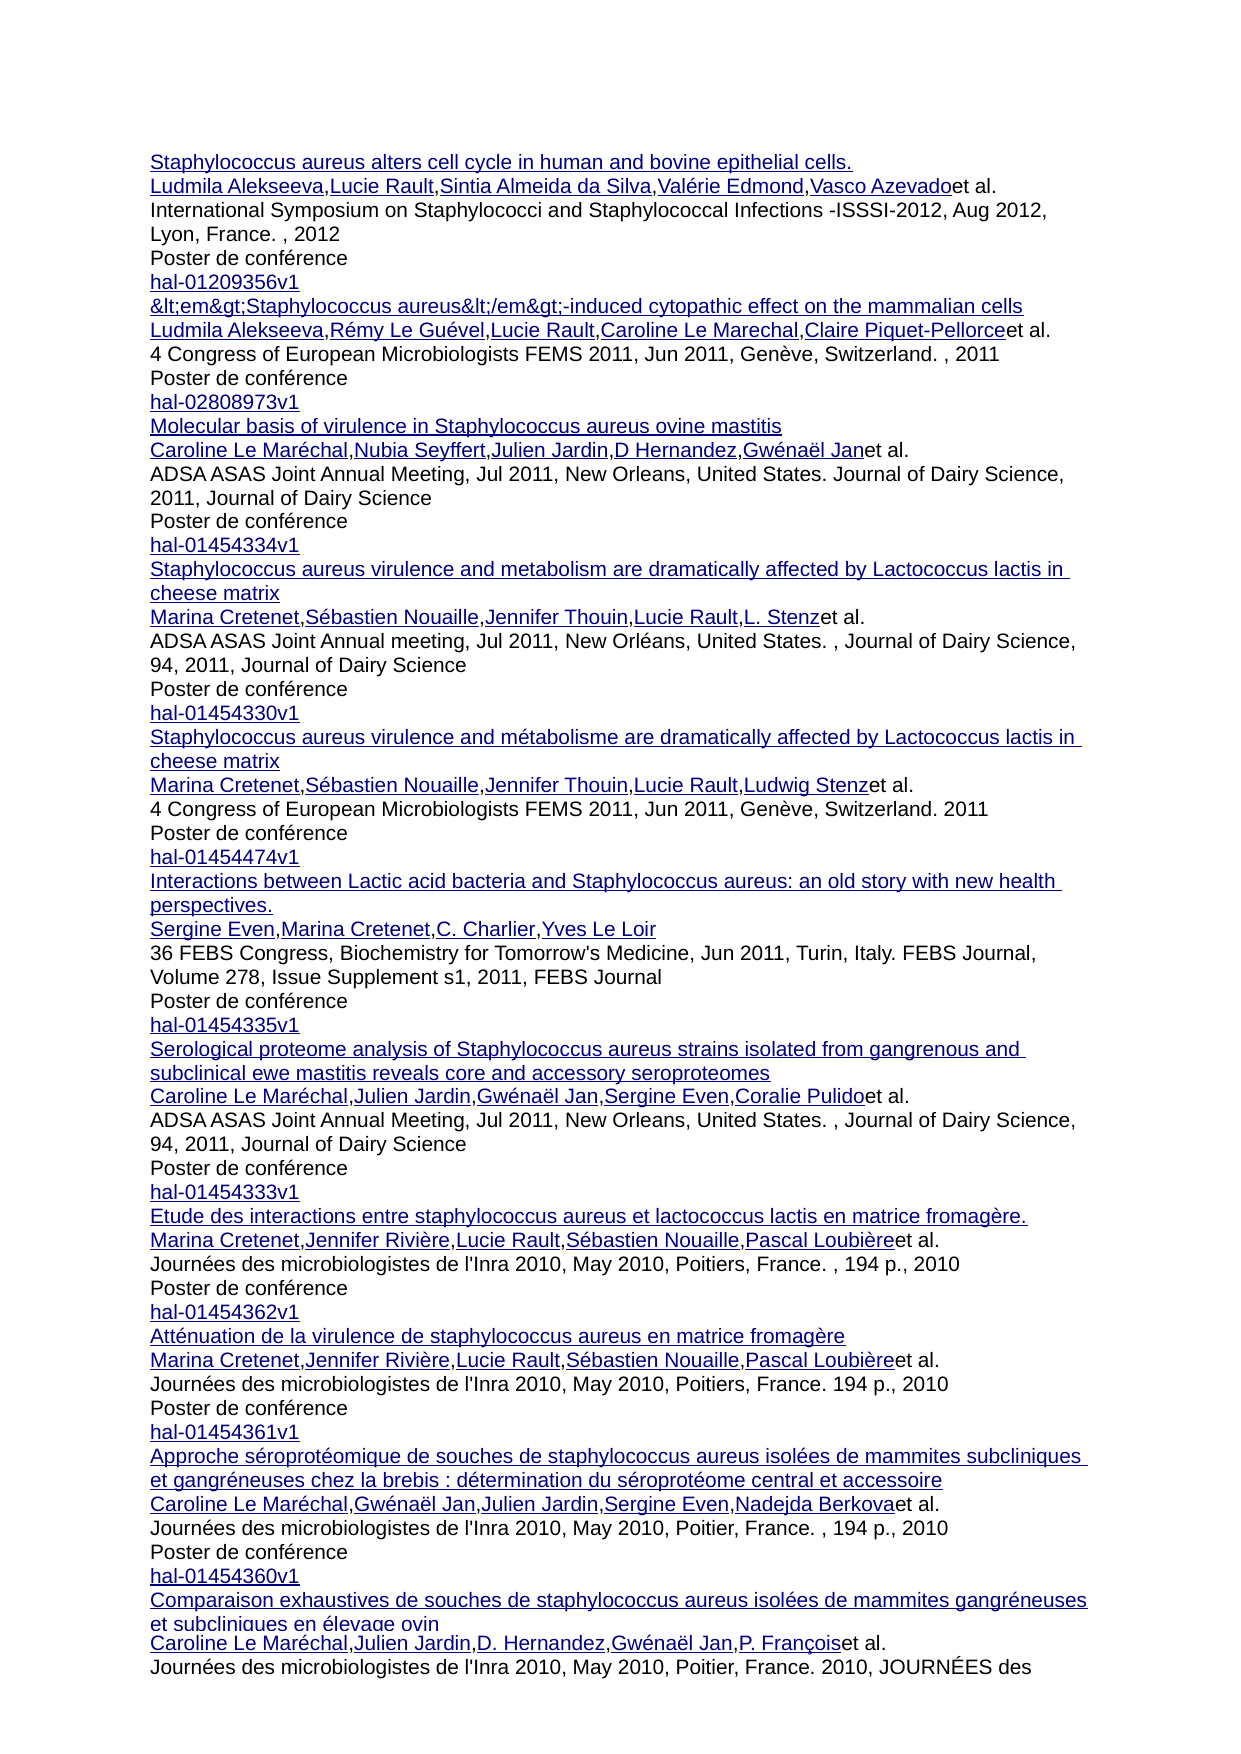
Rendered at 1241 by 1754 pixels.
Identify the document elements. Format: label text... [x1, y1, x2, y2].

table_cell Approche séroprotéomique de souches de staphylococcus aureus isolées de mammites subcliniques et gangréneuses chez la brebis : détermination du séroprotéome central et accessoire Caroline Le Maréchal,Gwénaël Jan,Julien Jardin,Sergine Even,Nadejda Berkovaet al. Journées des microbiologistes de l'Inra 2010, May 2010, Poitier, France. , 194 p., 2010 Poster de conférence hal-01454360v1 [150, 1444, 1090, 1587]
table_cell &lt;em&gt;Staphylococcus aureus&lt;/em&gt;-induced cytopathic effect on the mammalian cells Ludmila Alekseeva,Rémy Le Guével,Lucie Rault,Caroline Le Marechal,Claire Piquet-Pellorceet al. 4 Congress of European Microbiologists FEMS 2011, Jun 2011, Genève, Switzerland. , 2011 Poster de conférence hal-02808973v1 [150, 294, 1090, 413]
table_cell Interactions between Lactic acid bacteria and Staphylococcus aureus: an old story with new health perspectives. Sergine Even,Marina Cretenet,C. Charlier,Yves Le Loir 36 FEBS Congress, Biochemistry for Tomorrow's Medicine, Jun 2011, Turin, Italy. FEBS Journal, Volume 278, Issue Supplement s1, 2011, FEBS Journal Poster de conférence hal-01454335v1 [150, 869, 1090, 1036]
table_cell Atténuation de la virulence de staphylococcus aureus en matrice fromagère Marina Cretenet,Jennifer Rivière,Lucie Rault,Sébastien Nouaille,Pascal Loubièreet al. Journées des microbiologistes de l'Inra 2010, May 2010, Poitiers, France. 194 p., 2010 Poster de conférence hal-01454361v1 [150, 1324, 1090, 1444]
table_cell Serological proteome analysis of Staphylococcus aureus strains isolated from gangrenous and subclinical ewe mastitis reveals core and accessory seroproteomes Caroline Le Maréchal,Julien Jardin,Gwénaël Jan,Sergine Even,Coralie Pulidoet al. ADSA ASAS Joint Annual Meeting, Jul 2011, New Orleans, United States. , Journal of Dairy Science, 94, 2011, Journal of Dairy Science Poster de conférence hal-01454333v1 [150, 1036, 1090, 1204]
table_cell Etude des interactions entre staphylococcus aureus et lactococcus lactis en matrice fromagère. Marina Cretenet,Jennifer Rivière,Lucie Rault,Sébastien Nouaille,Pascal Loubièreet al. Journées des microbiologistes de l'Inra 2010, May 2010, Poitiers, France. , 194 p., 2010 Poster de conférence hal-01454362v1 [150, 1204, 1090, 1324]
table_cell Staphylococcus aureus alters cell cycle in human and bovine epithelial cells. Ludmila Alekseeva,Lucie Rault,Sintia Almeida da Silva,Valérie Edmond,Vasco Azevadoet al. International Symposium on Staphylococci and Staphylococcal Infections -ISSSI-2012, Aug 2012, Lyon, France. , 2012 Poster de conférence hal-01209356v1 [150, 150, 1090, 294]
table_cell Staphylococcus aureus virulence and métabolisme are dramatically affected by Lactococcus lactis in cheese matrix Marina Cretenet,Sébastien Nouaille,Jennifer Thouin,Lucie Rault,Ludwig Stenzet al. 4 Congress of European Microbiologists FEMS 2011, Jun 2011, Genève, Switzerland. 2011 Poster de conférence hal-01454474v1 [150, 725, 1090, 869]
table_cell Comparaison exhaustives de souches de staphylococcus aureus isolées de mammites gangréneuses et subcliniques en élevage ovin Caroline Le Maréchal,Julien Jardin,D. Hernandez,Gwénaël Jan,P. Françoiset al. Journées des microbiologistes de l'Inra 2010, May 2010, Poitier, France. 2010, JOURNÉES des [150, 1588, 1090, 1679]
table_cell Molecular basis of virulence in Staphylococcus aureus ovine mastitis Caroline Le Maréchal,Nubia Seyffert,Julien Jardin,D Hernandez,Gwénaël Janet al. ADSA ASAS Joint Annual Meeting, Jul 2011, New Orleans, United States. Journal of Dairy Science, 2011, Journal of Dairy Science Poster de conférence hal-01454334v1 [150, 414, 1090, 557]
table_cell Staphylococcus aureus virulence and metabolism are dramatically affected by Lactococcus lactis in cheese matrix Marina Cretenet,Sébastien Nouaille,Jennifer Thouin,Lucie Rault,L. Stenzet al. ADSA ASAS Joint Annual meeting, Jul 2011, New Orléans, United States. , Journal of Dairy Science, 94, 2011, Journal of Dairy Science Poster de conférence hal-01454330v1 [150, 557, 1090, 725]
